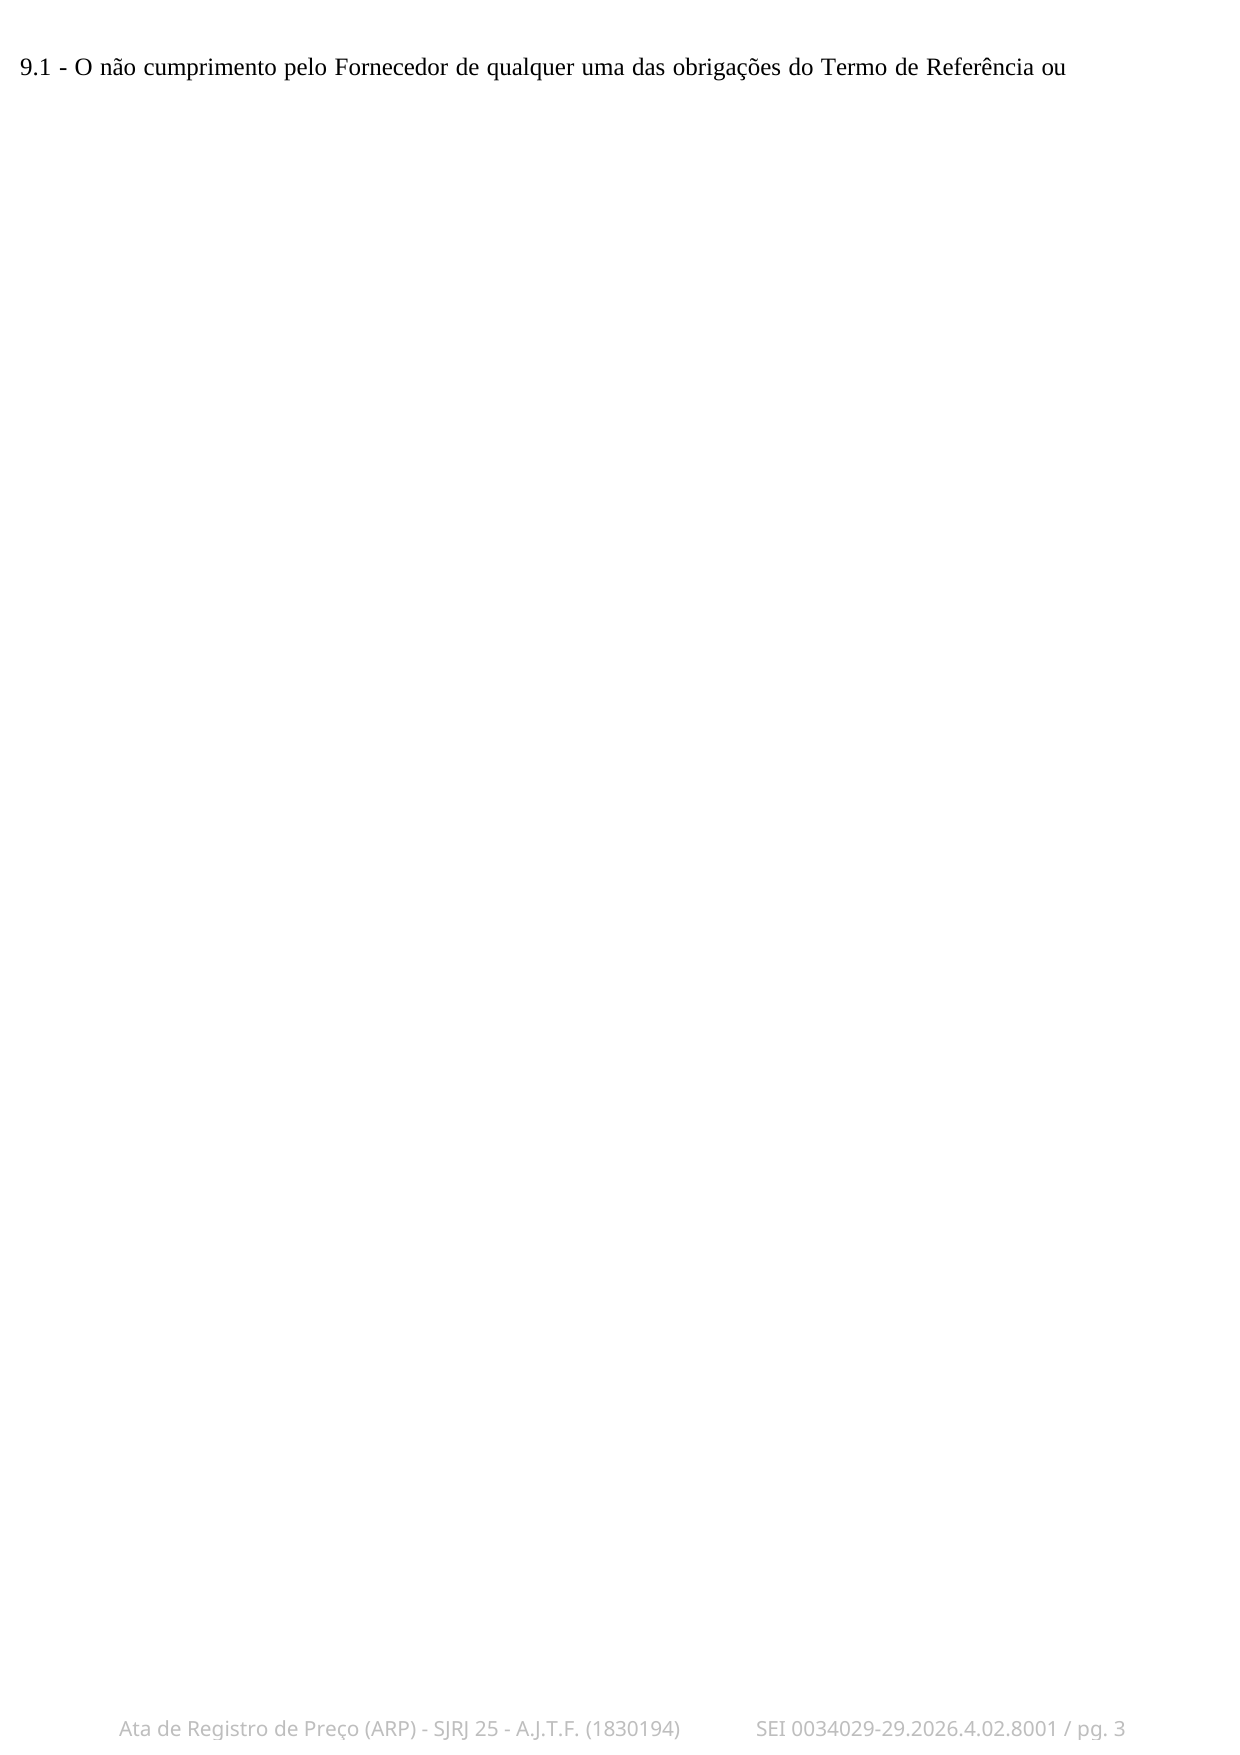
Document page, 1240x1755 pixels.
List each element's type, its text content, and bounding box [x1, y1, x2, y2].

list - O não cumprimento pelo Fornecedor de qualquer uma das obrigações do Termo de Referência ou [20, 52, 1181, 81]
